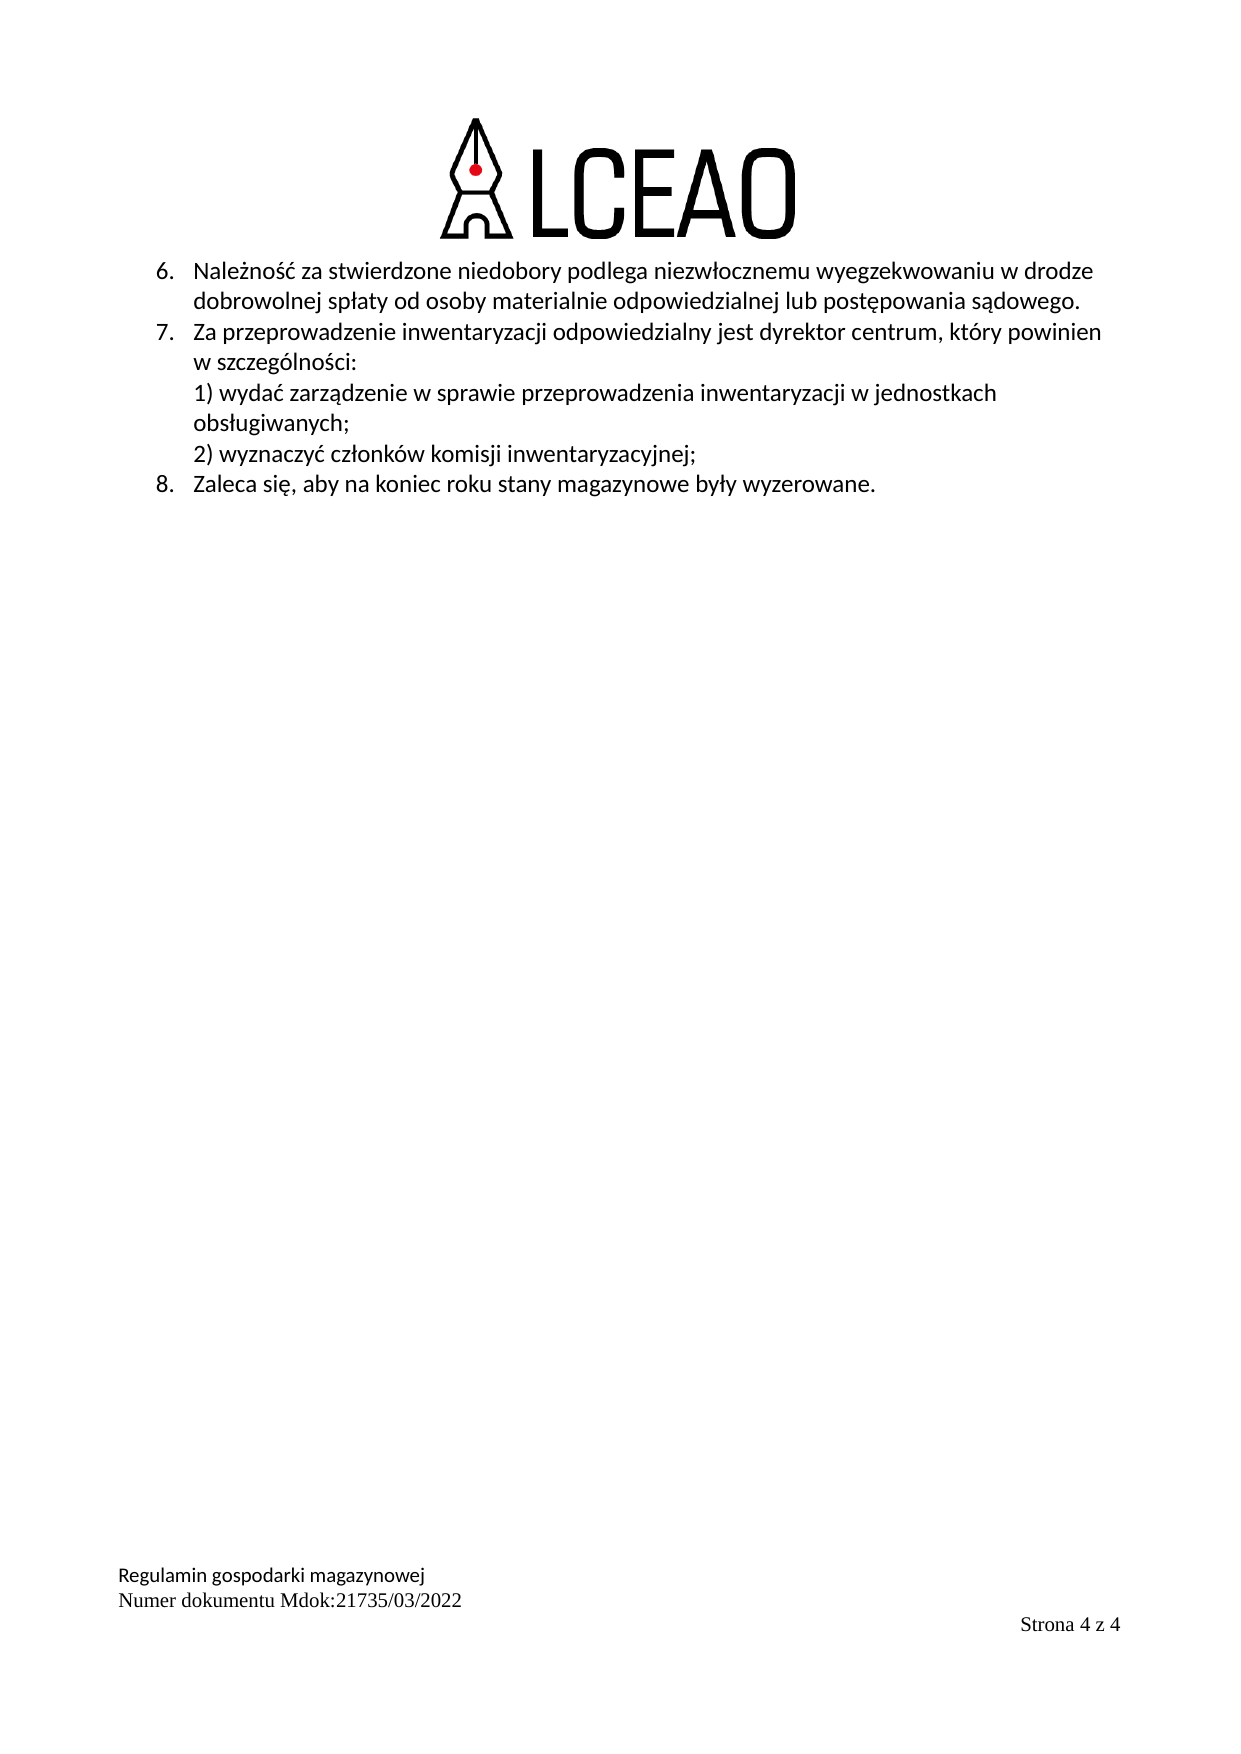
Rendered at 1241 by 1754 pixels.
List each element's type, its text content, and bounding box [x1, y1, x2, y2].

list 2) wyznaczyć członków komisji inwentaryzacyjnej; [156, 438, 1122, 469]
picture [118, 118, 1123, 255]
list Należność za stwierdzone niedobory podlega niezwłocznemu wyegzekwowaniu w drodze dobrowolnej spłaty od osoby materialnie odpowiedzialnej lub postępowania sądowego. [156, 255, 1122, 316]
list Za przeprowadzenie inwentaryzacji odpowiedzialny jest dyrektor centrum, który powinien w szczególności: [156, 316, 1122, 377]
list 1) wydać zarządzenie w sprawie przeprowadzenia inwentaryzacji w jednostkach obsługiwanych; [156, 377, 1122, 438]
list Zaleca się, aby na koniec roku stany magazynowe były wyzerowane. [156, 469, 1122, 499]
